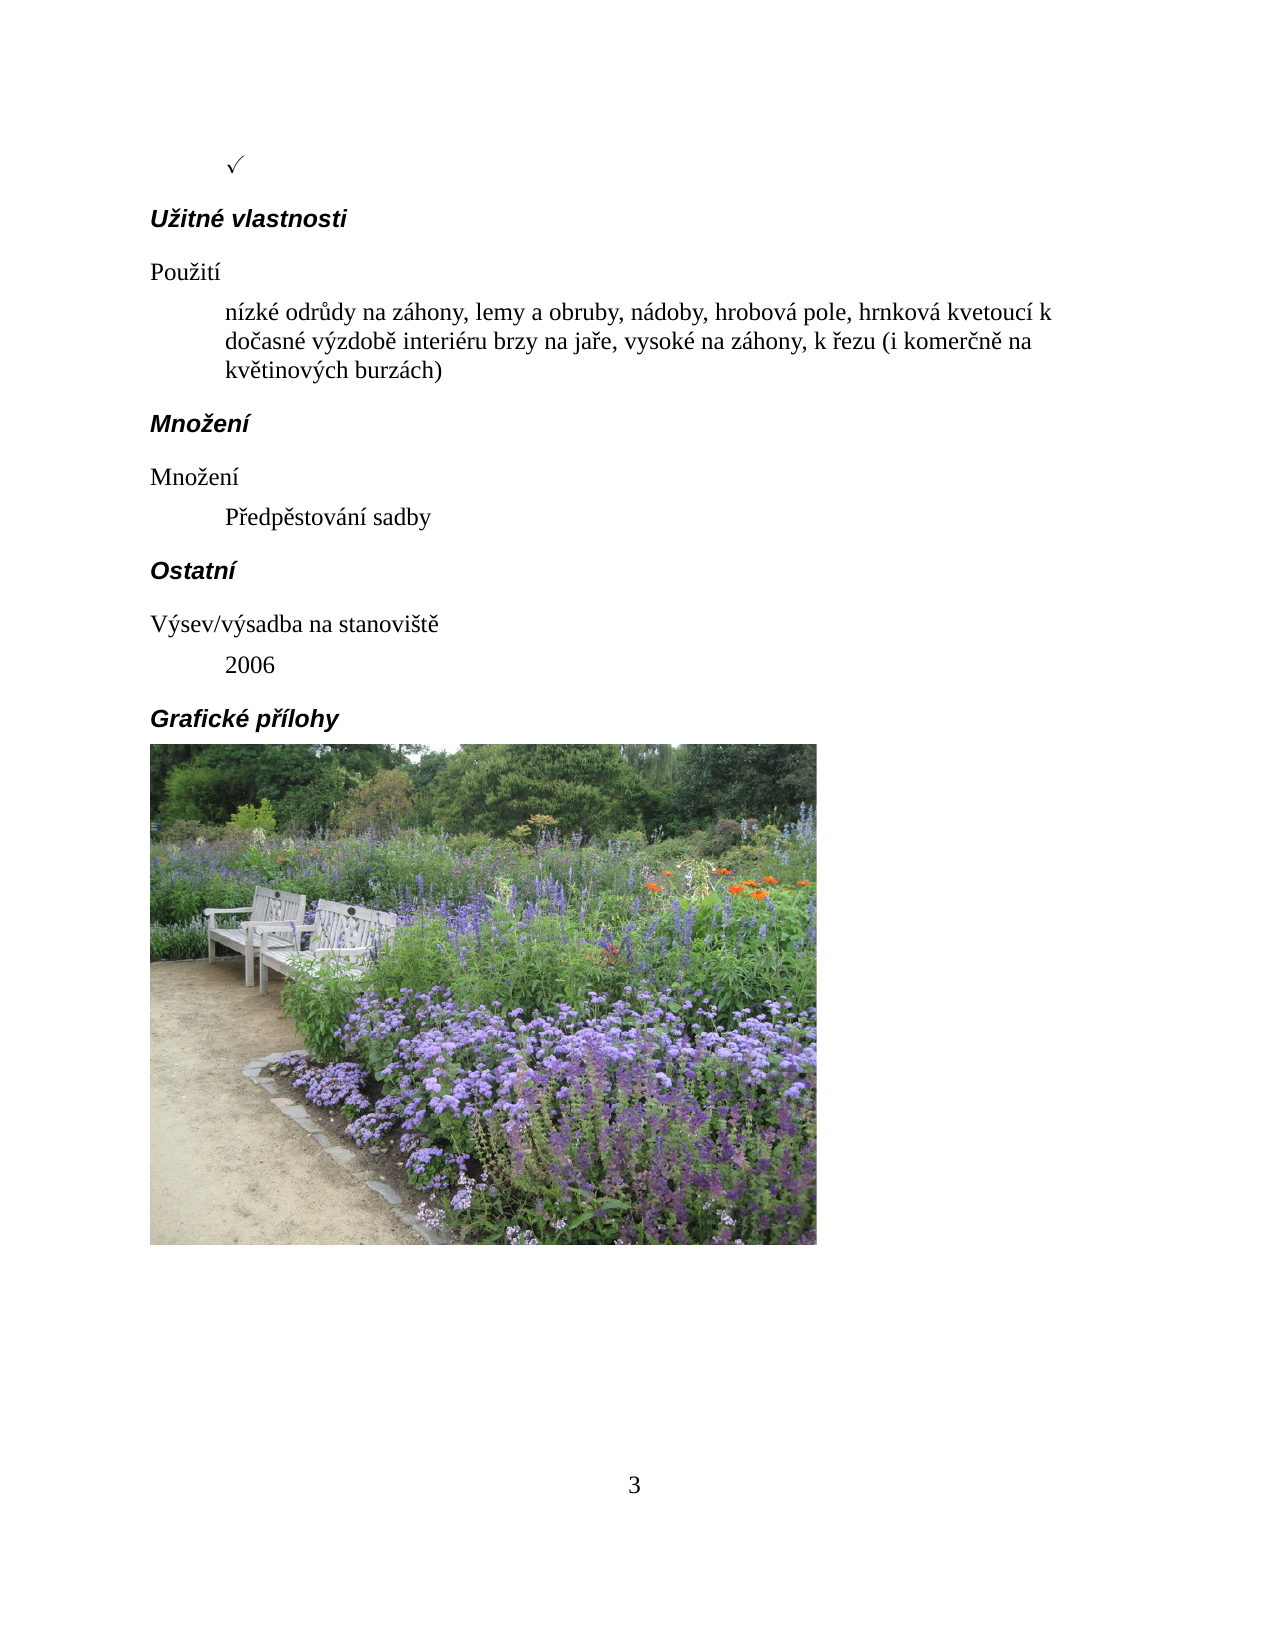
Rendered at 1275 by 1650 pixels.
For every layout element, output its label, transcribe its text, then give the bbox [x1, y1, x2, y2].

subtitle Ostatní [150, 556, 1125, 585]
text Množení [150, 462, 1125, 491]
picture [150, 744, 817, 1245]
text ✓ [225, 150, 1125, 179]
text Předpěstování sadby [225, 502, 1125, 531]
subtitle Grafické přílohy [150, 704, 1125, 732]
text nízké odrůdy na záhony, lemy a obruby, nádoby, hrobová pole, hrnková kvetoucí k dočasné výzdobě interiéru brzy na jaře, vysoké na záhony, k řezu (i komerčně na květinových burzách) [225, 297, 1125, 384]
text 2006 [225, 650, 1125, 679]
subtitle Užitné vlastnosti [150, 204, 1125, 232]
subtitle Množení [150, 409, 1125, 437]
text Použití [150, 257, 1125, 286]
text Výsev/výsadba na stanoviště [150, 609, 1125, 638]
